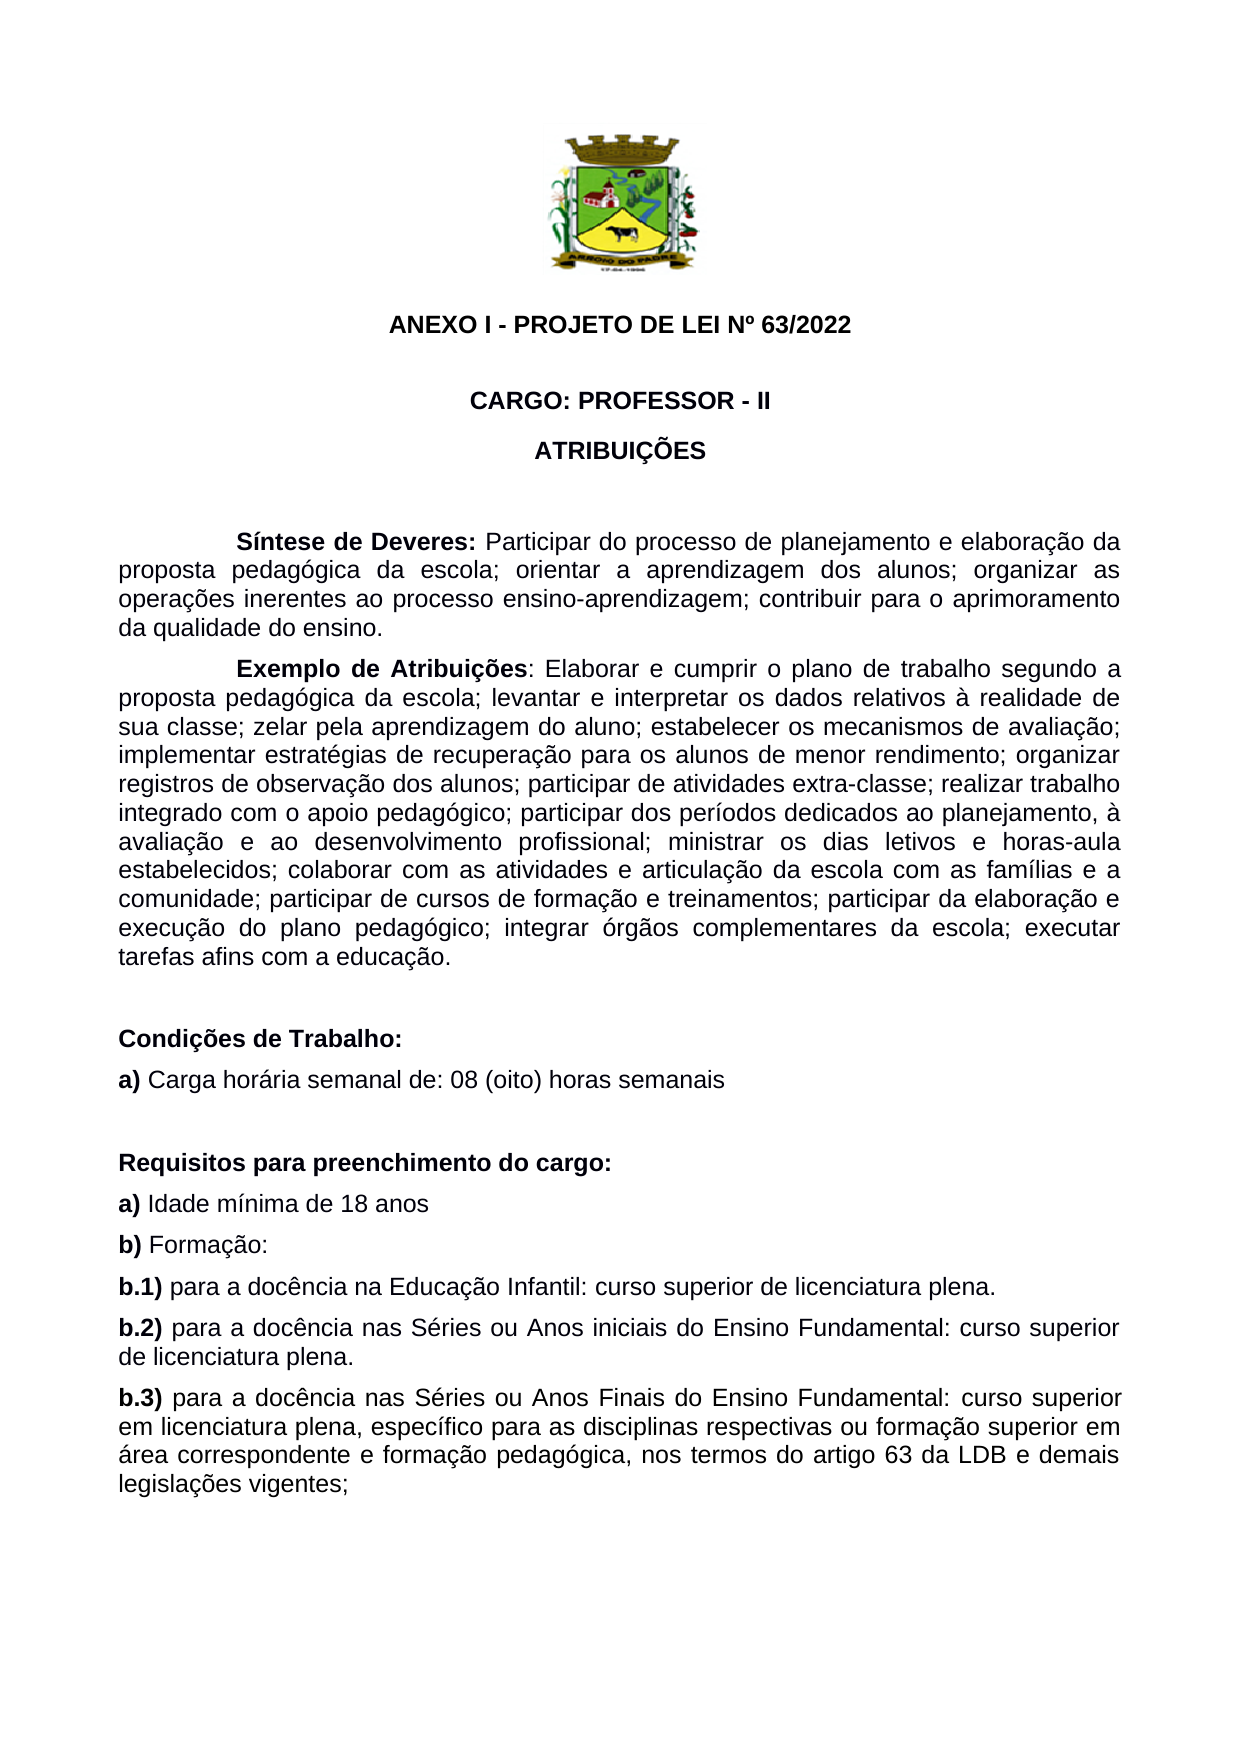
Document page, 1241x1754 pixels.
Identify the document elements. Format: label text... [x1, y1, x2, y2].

list Carga horária semanal de: 08 (oito) horas semanais [118, 1065, 1122, 1094]
picture [541, 121, 708, 275]
text CARGO: PROFESSOR - II [118, 386, 1122, 415]
text Condições de Trabalho: [118, 1024, 1122, 1053]
text a) Idade mínima de 18 anos [118, 1189, 1122, 1218]
text ATRIBUIÇÕES [118, 436, 1122, 464]
subtitle ANEXO I - PROJETO DE LEI Nº 63/2022 [118, 311, 1122, 339]
text Exemplo de Atribuições: Elaborar e cumprir o plano de trabalho segundo a proposta pedagógica da escola; levantar e interpretar os dados relativos à realidade de sua classe; zelar pela aprendizagem do aluno; estabelecer os mecanismos de avaliação; implementar estratégias de recuperação para os alunos de menor rendimento; organizar registros de observação dos alunos; participar de atividades extra-classe; realizar trabalho integrado com o apoio pedagógico; participar dos períodos dedicados ao planejamento, à avaliação e ao desenvolvimento profissional; ministrar os dias letivos e horas-aula estabelecidos; colaborar com as atividades e articulação da escola com as famílias e a comunidade; participar de cursos de formação e treinamentos; participar da elaboração e execução do plano pedagógico; integrar órgãos complementares da escola; executar tarefas afins com a educação. [118, 654, 1122, 970]
text b.2) para a docência nas Séries ou Anos iniciais do Ensino Fundamental: curso superior de licenciatura plena. [118, 1313, 1122, 1370]
text b.1) para a docência na Educação Infantil: curso superior de licenciatura plena. [118, 1272, 1122, 1300]
text Requisitos para preenchimento do cargo: [118, 1148, 1122, 1177]
text Síntese de Deveres: Participar do processo de planejamento e elaboração da proposta pedagógica da escola; orientar a aprendizagem dos alunos; organizar as operações inerentes ao processo ensino-aprendizagem; contribuir para o aprimoramento da qualidade do ensino. [118, 527, 1122, 642]
text b.3) para a docência nas Séries ou Anos Finais do Ensino Fundamental: curso superior em licenciatura plena, específico para as disciplinas respectivas ou formação superior em área correspondente e formação pedagógica, nos termos do artigo 63 da LDB e demais legislações vigentes; [118, 1383, 1122, 1498]
text b) Formação: [118, 1230, 1122, 1259]
